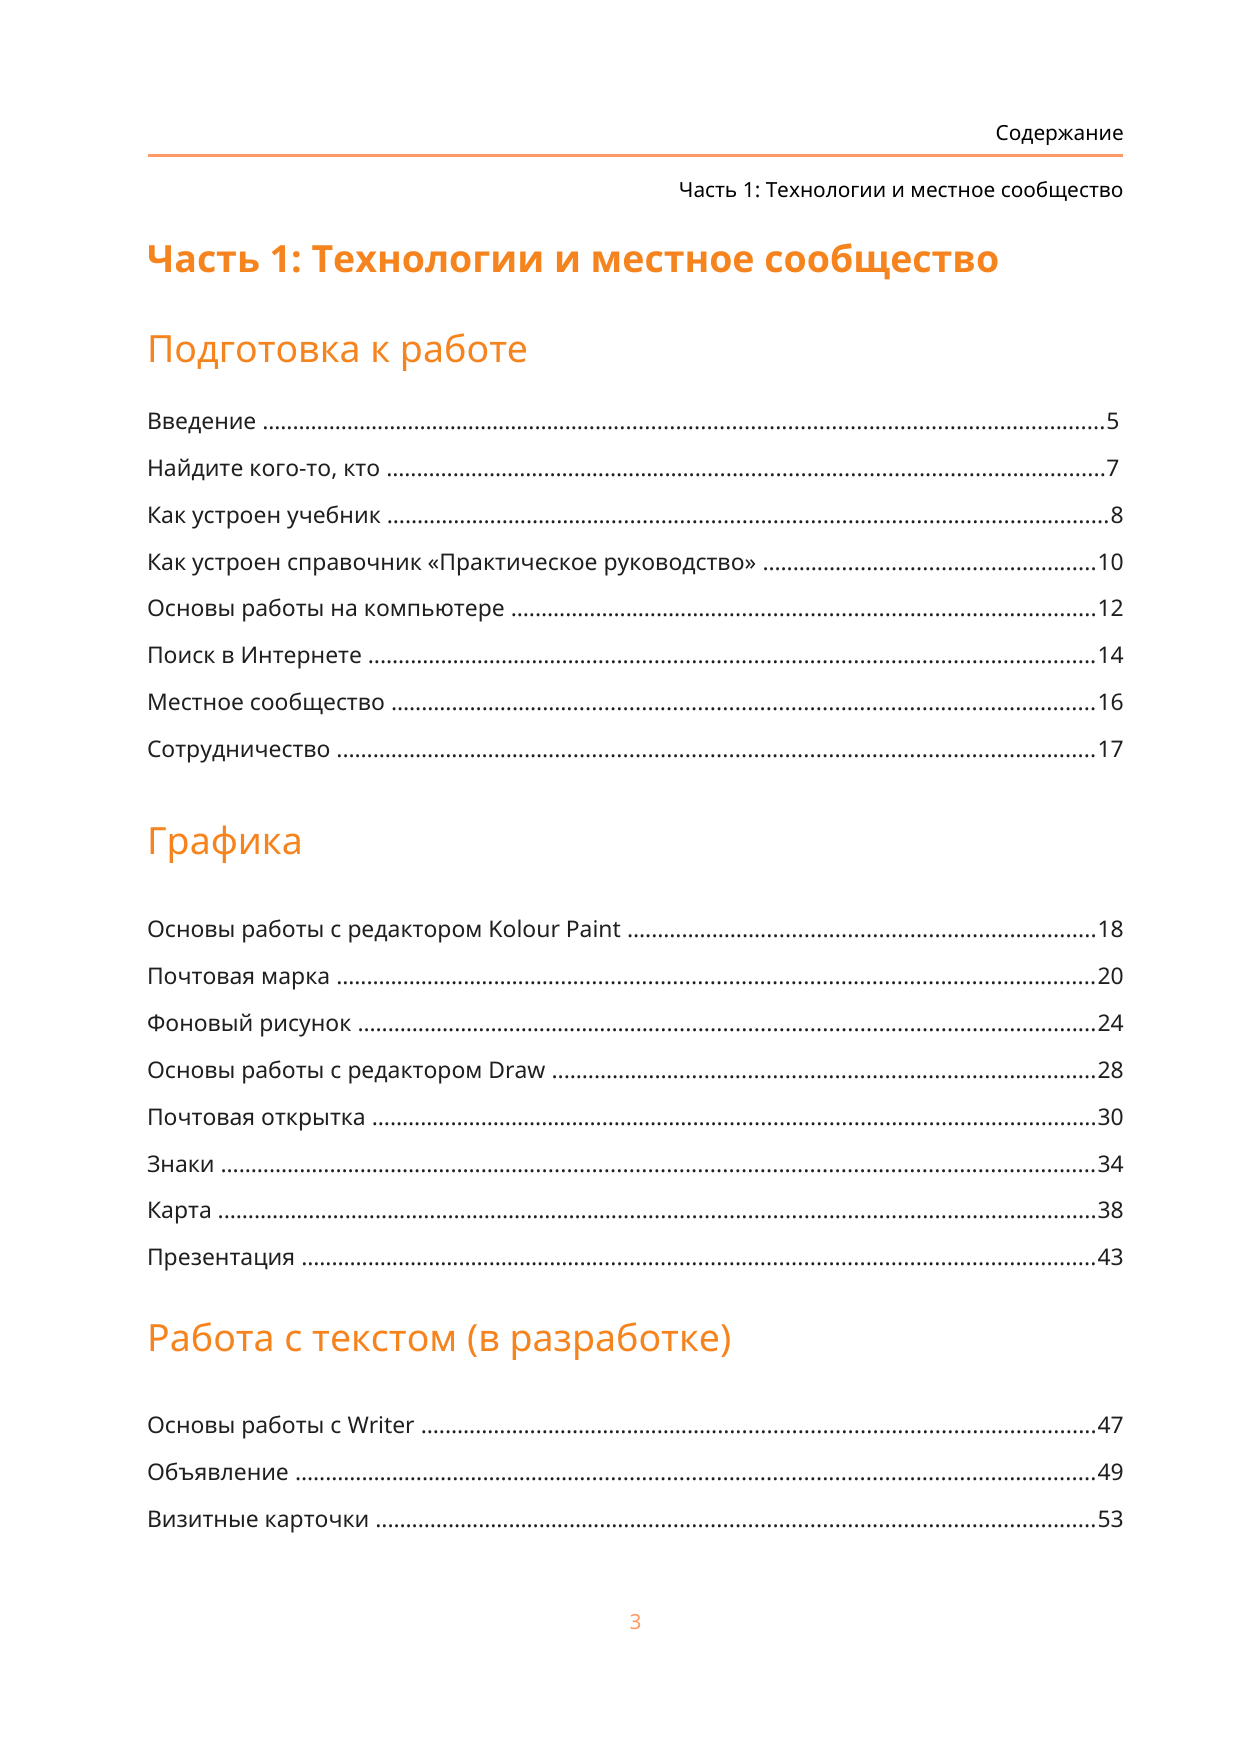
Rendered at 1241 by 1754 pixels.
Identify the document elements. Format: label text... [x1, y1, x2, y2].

text Графика [147, 814, 1123, 865]
text Визитные карточки 53 [147, 1503, 1123, 1534]
text Почтовая марка 20 [147, 960, 1123, 991]
text Местное сообщество 16 [147, 686, 1123, 717]
text Как устроен учебник 8 [147, 499, 1123, 530]
text Поиск в Интернете 14 [147, 639, 1123, 671]
text Как устроен справочник «Практическое руководство» 10 [147, 546, 1123, 577]
text Основы работы с редактором Kolour Paint 18 [147, 913, 1123, 944]
text Основы работы с редактором Draw 28 [147, 1054, 1123, 1085]
text Часть 1: Технологии и местное сообщество [147, 232, 1123, 283]
text Подготовка к работе [147, 323, 1123, 374]
text Основы работы с Writer 47 [147, 1409, 1123, 1440]
text Карта 38 [147, 1194, 1123, 1226]
text Знаки 34 [147, 1148, 1123, 1179]
text Фоновый рисунок 24 [147, 1007, 1123, 1038]
text Найдите кого-то, кто 7 [147, 452, 1123, 483]
text Презентация 43 [147, 1241, 1123, 1273]
text Объявление 49 [147, 1456, 1123, 1487]
text Часть 1: Технологии и местное сообщество [147, 175, 1123, 203]
text Введение 5 [147, 405, 1123, 436]
text Сотрудничество 17 [147, 733, 1123, 764]
text Содержание [147, 118, 1123, 147]
text Почтовая открытка 30 [147, 1101, 1123, 1132]
text Основы работы на компьютере 12 [147, 592, 1123, 624]
text Работа с текстом (в разработке) [147, 1311, 1123, 1362]
